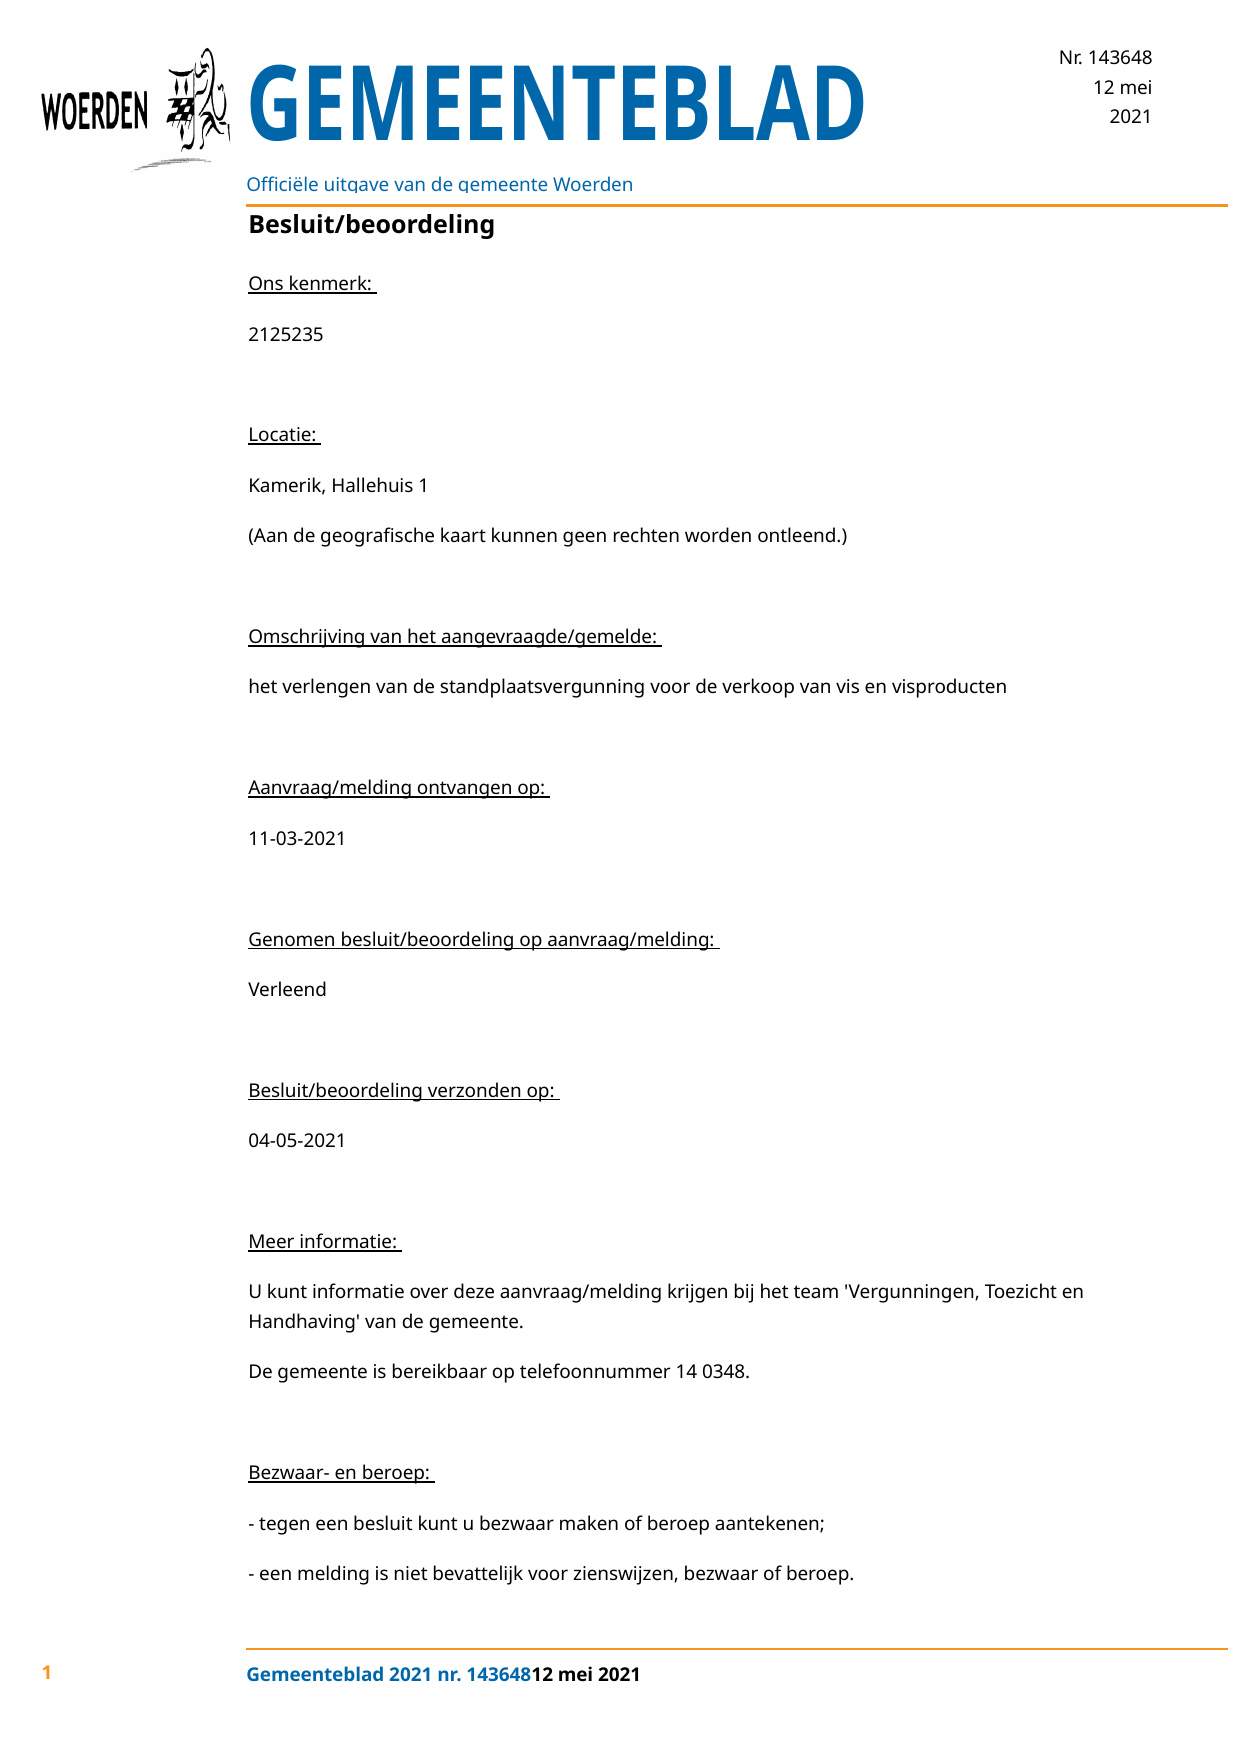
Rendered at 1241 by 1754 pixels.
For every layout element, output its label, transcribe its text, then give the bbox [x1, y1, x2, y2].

text 11-03-2021 [248, 825, 1152, 851]
text De gemeente is bereikbaar op telefoonnummer 14 0348. [248, 1359, 1152, 1384]
text Verleend [248, 976, 1152, 1002]
text Ons kenmerk: [248, 270, 1152, 296]
text Genomen besluit/beoordeling op aanvraag/melding: [248, 926, 1152, 951]
text - tegen een besluit kunt u bezwaar maken of beroep aantekenen; [248, 1510, 1152, 1536]
picture [41, 47, 231, 172]
text 04-05-2021 [248, 1127, 1152, 1153]
text Besluit/beoordeling verzonden op: [248, 1077, 1152, 1103]
text - een melding is niet bevattelijk voor zienswijzen, bezwaar of beroep. [248, 1560, 1152, 1586]
text Meer informatie: [248, 1228, 1152, 1254]
text (Aan de geografische kaart kunnen geen rechten worden ontleend.) [248, 522, 1152, 548]
text Besluit/beoordeling [248, 207, 1152, 241]
text Omschrijving van het aangevraagde/gemelde: [248, 623, 1152, 649]
text 2125235 [248, 321, 1152, 346]
text Kamerik, Hallehuis 1 [248, 472, 1152, 498]
text Bezwaar- en beroep: [248, 1459, 1152, 1485]
text het verlengen van de standplaatsvergunning voor de verkoop van vis en visproducten [248, 674, 1152, 699]
text U kunt informatie over deze aanvraag/melding krijgen bij het team 'Vergunningen, Toezicht en Handhaving' van de gemeente. [248, 1279, 1152, 1334]
text Aanvraag/melding ontvangen op: [248, 774, 1152, 800]
text Locatie: [248, 422, 1152, 447]
